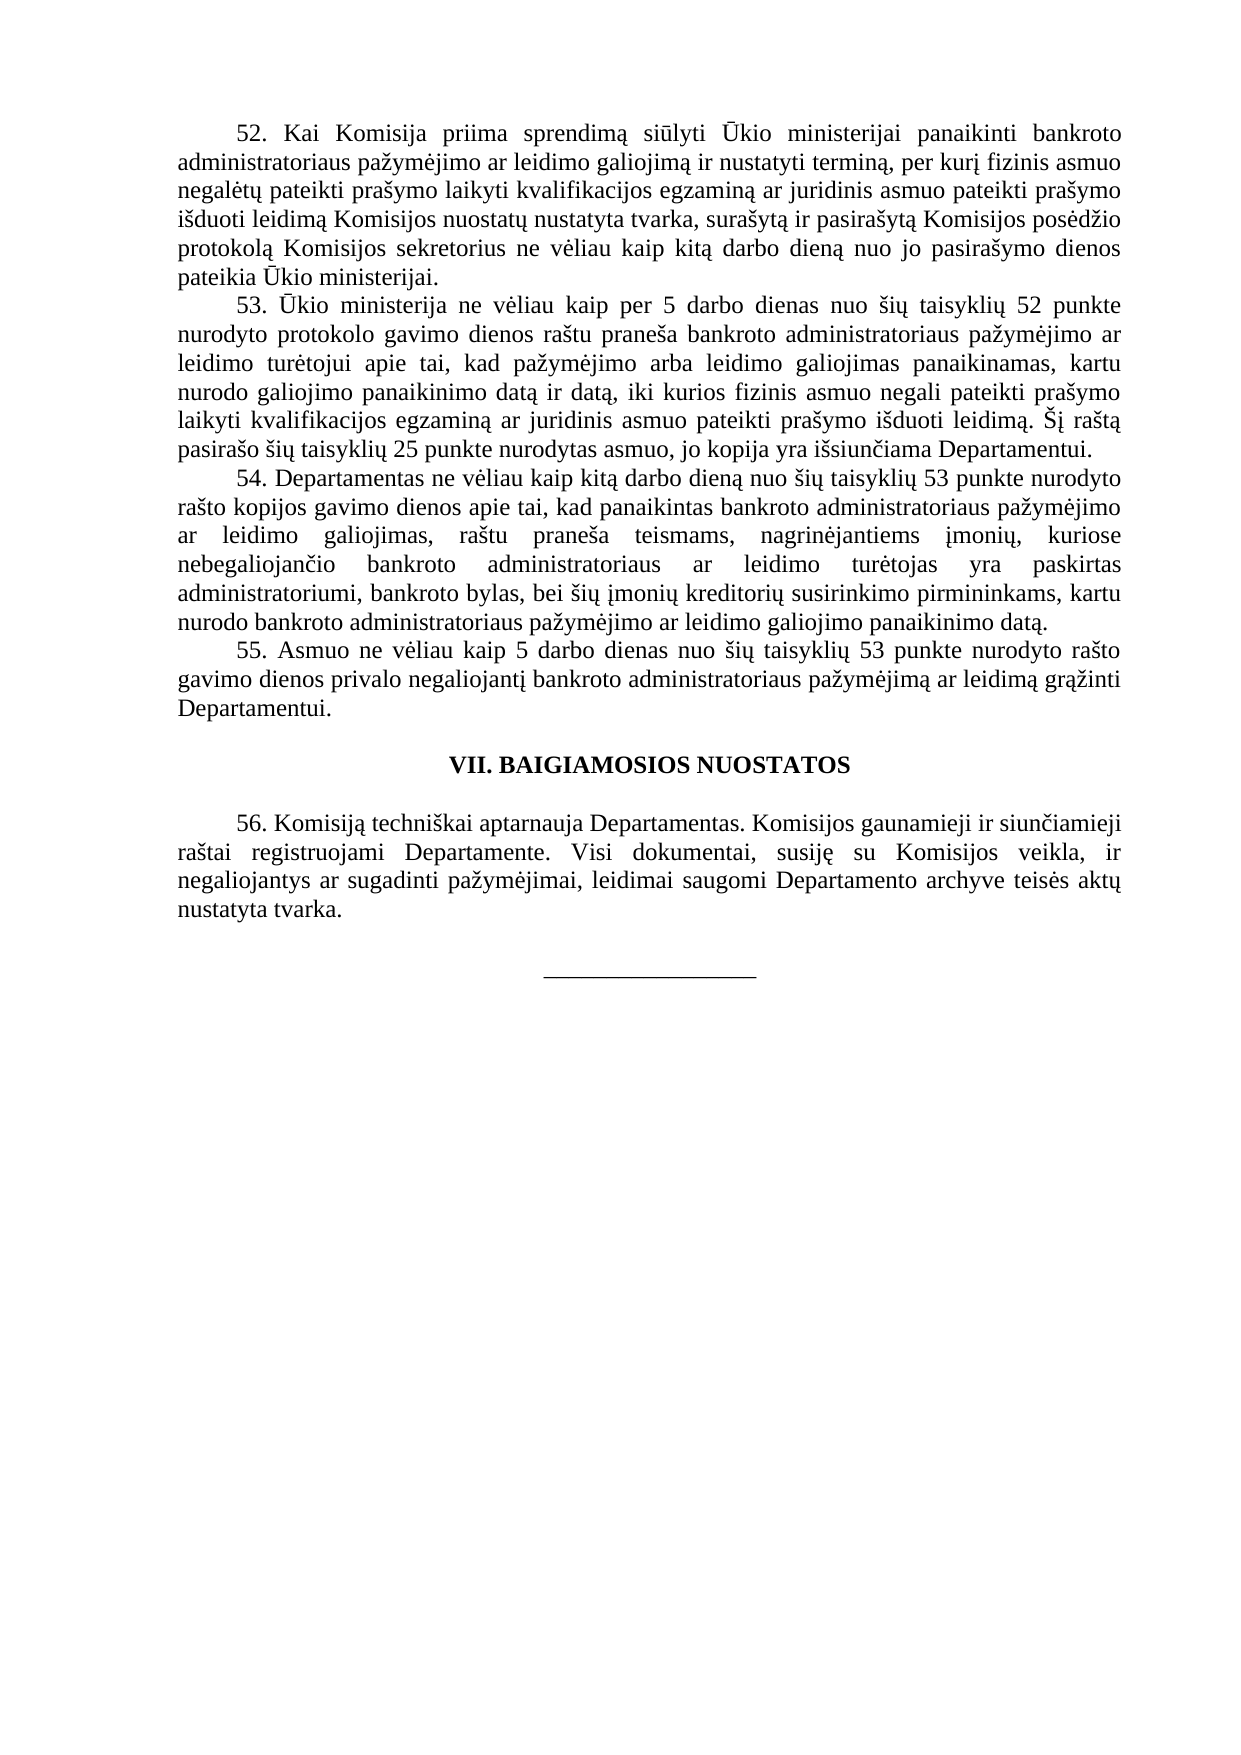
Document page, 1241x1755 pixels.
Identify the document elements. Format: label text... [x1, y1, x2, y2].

text 56. Komisiją techniškai aptarnauja Departamentas. Komisijos gaunamieji ir siunčiamieji raštai registruojami Departamente. Visi dokumentai, susiję su Komisijos veikla, ir negaliojantys ar sugadinti pažymėjimai, leidimai saugomi Departamento archyve teisės aktų nustatyta tvarka. [177, 808, 1122, 923]
text VII. BAIGIAMOSIOS NUOSTATOS [177, 751, 1122, 779]
text 54. Departamentas ne vėliau kaip kitą darbo dieną nuo šių taisyklių 53 punkte nurodyto rašto kopijos gavimo dienos apie tai, kad panaikintas bankroto administratoriaus pažymėjimo ar leidimo galiojimas, raštu praneša teismams, nagrinėjantiems įmonių, kuriose nebegaliojančio bankroto administratoriaus ar leidimo turėtojas yra paskirtas administratoriumi, bankroto bylas, bei šių įmonių kreditorių susirinkimo pirmininkams, kartu nurodo bankroto administratoriaus pažymėjimo ar leidimo galiojimo panaikinimo datą. [177, 463, 1122, 636]
text 55. Asmuo ne vėliau kaip 5 darbo dienas nuo šių taisyklių 53 punkte nurodyto rašto gavimo dienos privalo negaliojantį bankroto administratoriaus pažymėjimą ar leidimą grąžinti Departamentui. [177, 636, 1122, 722]
text _________________ [177, 952, 1122, 981]
text 53. Ūkio ministerija ne vėliau kaip per 5 darbo dienas nuo šių taisyklių 52 punkte nurodyto protokolo gavimo dienos raštu praneša bankroto administratoriaus pažymėjimo ar leidimo turėtojui apie tai, kad pažymėjimo arba leidimo galiojimas panaikinamas, kartu nurodo galiojimo panaikinimo datą ir datą, iki kurios fizinis asmuo negali pateikti prašymo laikyti kvalifikacijos egzaminą ar juridinis asmuo pateikti prašymo išduoti leidimą. Šį raštą pasirašo šių taisyklių 25 punkte nurodytas asmuo, jo kopija yra išsiunčiama Departamentui. [177, 291, 1122, 463]
text 52. Kai Komisija priima sprendimą siūlyti Ūkio ministerijai panaikinti bankroto administratoriaus pažymėjimo ar leidimo galiojimą ir nustatyti terminą, per kurį fizinis asmuo negalėtų pateikti prašymo laikyti kvalifikacijos egzaminą ar juridinis asmuo pateikti prašymo išduoti leidimą Komisijos nuostatų nustatyta tvarka, surašytą ir pasirašytą Komisijos posėdžio protokolą Komisijos sekretorius ne vėliau kaip kitą darbo dieną nuo jo pasirašymo dienos pateikia Ūkio ministerijai. [177, 118, 1122, 291]
